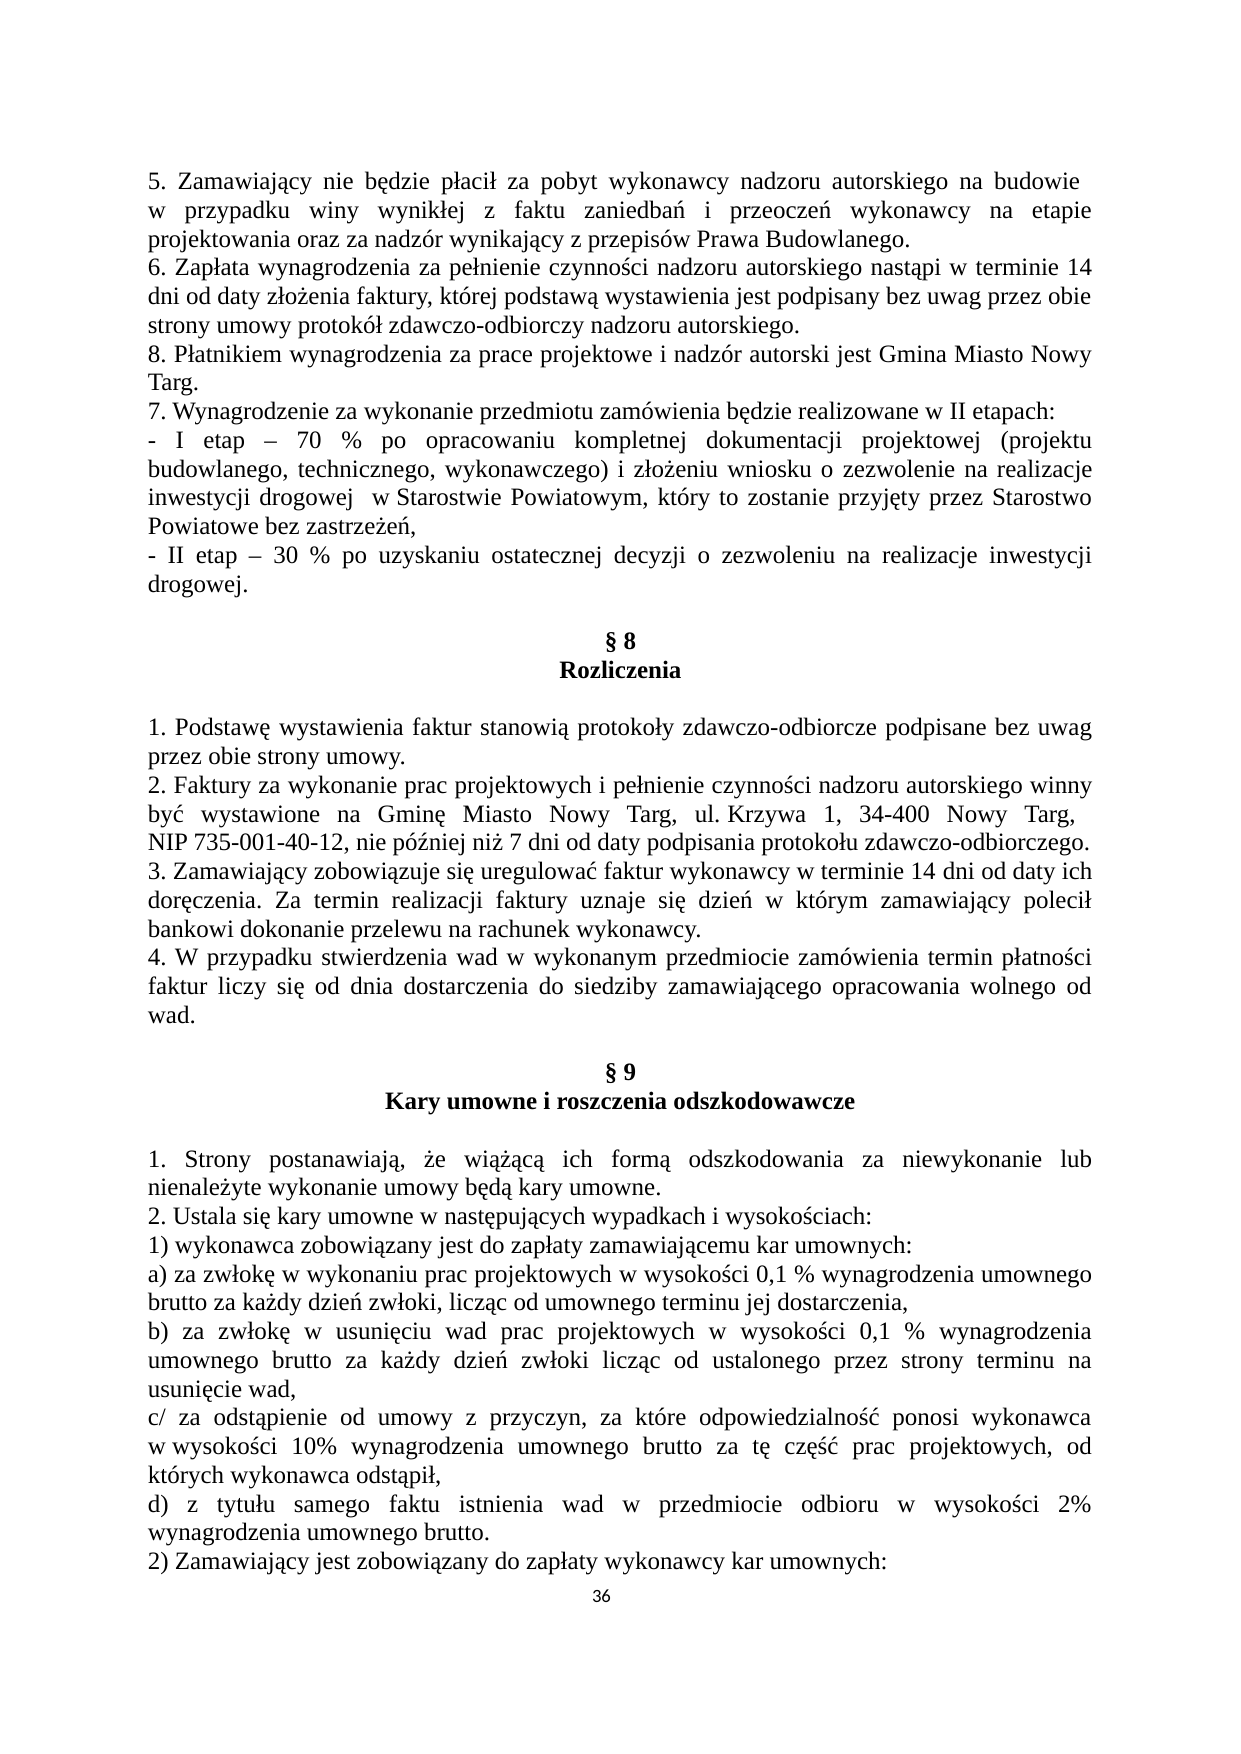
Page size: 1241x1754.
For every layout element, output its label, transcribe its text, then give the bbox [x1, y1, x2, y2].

text 8. Płatnikiem wynagrodzenia za prace projektowe i nadzór autorski jest Gmina Miasto Nowy Targ. [148, 339, 1093, 396]
text d) z tytułu samego faktu istnienia wad w przedmiocie odbioru w wysokości 2% wynagrodzenia umownego brutto. [148, 1489, 1093, 1546]
text Rozliczenia [148, 655, 1093, 684]
text 2) Zamawiający jest zobowiązany do zapłaty wykonawcy kar umownych: [148, 1546, 1093, 1575]
list - I etap – 70 % po opracowaniu kompletnej dokumentacji projektowej (projektu budowlanego, technicznego, wykonawczego) i złożeniu wniosku o zezwolenie na realizacje inwestycji drogowej w Starostwie Powiatowym, który to zostanie przyjęty przez Starostwo Powiatowe bez zastrzeżeń, [148, 425, 1093, 540]
text Kary umowne i roszczenia odszkodowawcze [148, 1086, 1093, 1115]
text 1) wykonawca zobowiązany jest do zapłaty zamawiającemu kar umownych: [148, 1230, 1093, 1259]
text 5. Zamawiający nie będzie płacił za pobyt wykonawcy nadzoru autorskiego na budowie w przypadku winy wynikłej z faktu zaniedbań i przeoczeń wykonawcy na etapie projektowania oraz za nadzór wynikający z przepisów Prawa Budowlanego. [148, 166, 1093, 252]
text 7. Wynagrodzenie za wykonanie przedmiotu zamówienia będzie realizowane w II etapach: [148, 396, 1093, 425]
text § 8 [148, 626, 1093, 655]
text 1. Podstawę wystawienia faktur stanowią protokoły zdawczo-odbiorcze podpisane bez uwag przez obie strony umowy. [148, 712, 1093, 770]
list - II etap – 30 % po uzyskaniu ostatecznej decyzji o zezwoleniu na realizacje inwestycji drogowej. [148, 540, 1093, 597]
text 6. Zapłata wynagrodzenia za pełnienie czynności nadzoru autorskiego nastąpi w terminie 14 dni od daty złożenia faktury, której podstawą wystawienia jest podpisany bez uwag przez obie strony umowy protokół zdawczo-odbiorczy nadzoru autorskiego. [148, 252, 1093, 339]
text 1. Strony postanawiają, że wiążącą ich formą odszkodowania za niewykonanie lub nienależyte wykonanie umowy będą kary umowne. [148, 1144, 1093, 1201]
text 2. Faktury za wykonanie prac projektowych i pełnienie czynności nadzoru autorskiego winny być wystawione na Gminę Miasto Nowy Targ, ul. Krzywa 1, 34-400 Nowy Targ, NIP 735-001-40-12, nie później niż 7 dni od daty podpisania protokołu zdawczo-odbiorczego. [148, 770, 1093, 856]
text a) za zwłokę w wykonaniu prac projektowych w wysokości 0,1 % wynagrodzenia umownego brutto za każdy dzień zwłoki, licząc od umownego terminu jej dostarczenia, [148, 1259, 1093, 1316]
text 3. Zamawiający zobowiązuje się uregulować faktur wykonawcy w terminie 14 dni od daty ich doręczenia. Za termin realizacji faktury uznaje się dzień w którym zamawiający polecił bankowi dokonanie przelewu na rachunek wykonawcy. [148, 856, 1093, 942]
text § 9 [148, 1057, 1093, 1086]
text b) za zwłokę w usunięciu wad prac projektowych w wysokości 0,1 % wynagrodzenia umownego brutto za każdy dzień zwłoki licząc od ustalonego przez strony terminu na usunięcie wad, [148, 1316, 1093, 1402]
text 2. Ustala się kary umowne w następujących wypadkach i wysokościach: [148, 1201, 1093, 1230]
text 4. W przypadku stwierdzenia wad w wykonanym przedmiocie zamówienia termin płatności faktur liczy się od dnia dostarczenia do siedziby zamawiającego opracowania wolnego od wad. [148, 942, 1093, 1029]
text c/ za odstąpienie od umowy z przyczyn, za które odpowiedzialność ponosi wykonawca w wysokości 10% wynagrodzenia umownego brutto za tę część prac projektowych, od których wykonawca odstąpił, [148, 1402, 1093, 1489]
